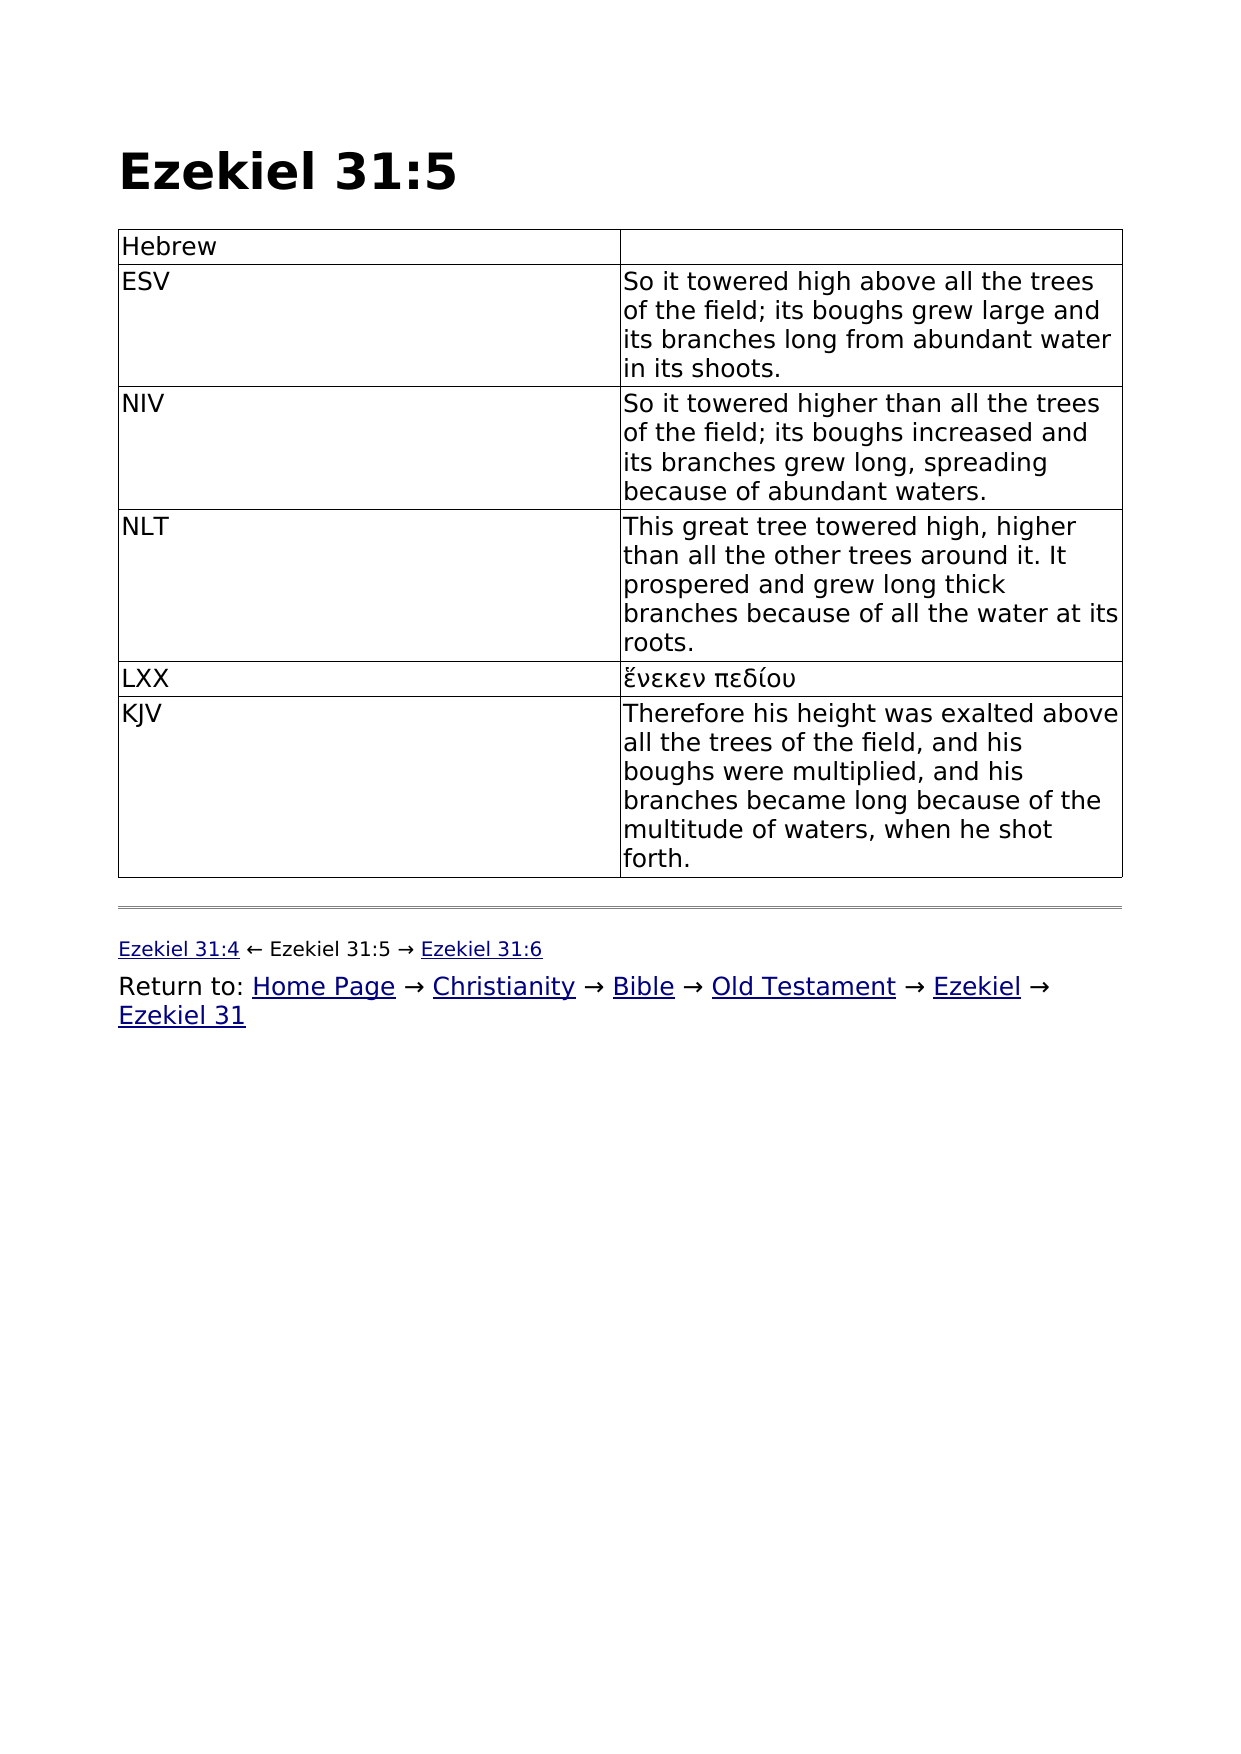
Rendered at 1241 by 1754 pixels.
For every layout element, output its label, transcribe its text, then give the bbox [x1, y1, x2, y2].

text Return to: Home Page → Christianity → Bible → Old Testament → Ezekiel → Ezekiel 31 [118, 972, 1122, 1030]
table_cell ESV [119, 265, 620, 386]
table_cell So it towered high above all the trees of the field; its boughs grew large and its branches long from abundant water in its shoots. [621, 265, 1122, 386]
table_cell So it towered higher than all the trees of the field; its boughs increased and its branches grew long, spreading because of abundant waters. [621, 387, 1122, 509]
table_cell ἕνεκεν πεδίου [621, 662, 1122, 696]
table_cell NLT [119, 510, 620, 661]
table_header Hebrew [119, 230, 620, 264]
table_cell LXX [119, 662, 620, 696]
table_cell NIV [119, 387, 620, 509]
table_header [621, 230, 1122, 264]
subtitle Ezekiel 31:5 [118, 143, 1122, 201]
text Ezekiel 31:4 ← Ezekiel 31:5 → Ezekiel 31:6 [118, 938, 1122, 972]
table_cell Therefore his height was exalted above all the trees of the field, and his boughs were multiplied, and his branches became long because of the multitude of waters, when he shot forth. [621, 697, 1122, 877]
table_cell KJV [119, 697, 620, 877]
table_cell This great tree towered high, higher than all the other trees around it. It prospered and grew long thick branches because of all the water at its roots. [621, 510, 1122, 661]
